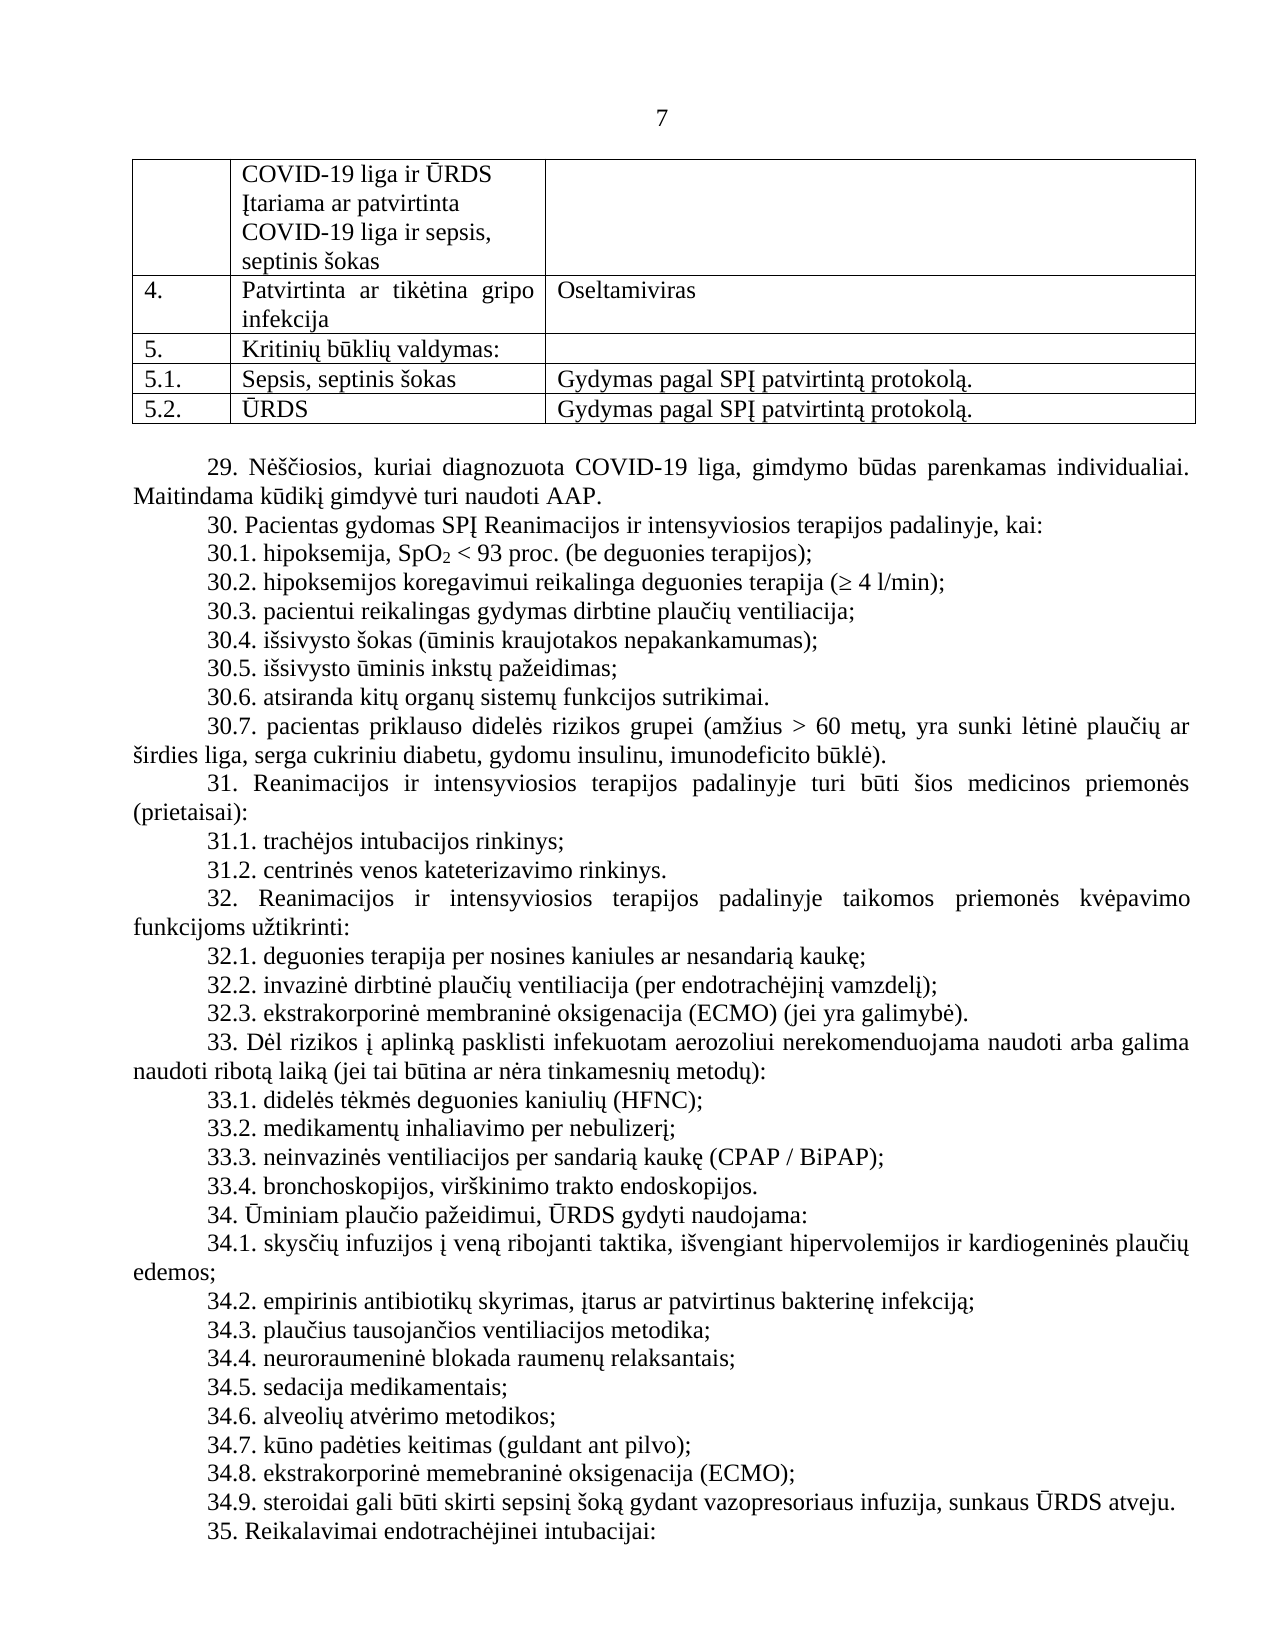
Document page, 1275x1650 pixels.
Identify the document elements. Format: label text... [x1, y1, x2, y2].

table_cell Kritinių būklių valdymas: [231, 334, 545, 363]
text 32.1. deguonies terapija per nosines kaniules ar nesandarią kaukę; [133, 941, 1191, 970]
text 35. Reikalavimai endotrachėjinei intubacijai: [133, 1516, 1191, 1545]
text 31. Reanimacijos ir intensyviosios terapijos padalinyje turi būti šios medicinos priemonės (prietaisai): [133, 768, 1191, 826]
table_cell 4. [133, 276, 230, 333]
text 30.4. išsivysto šokas (ūminis kraujotakos nepakankamumas); [133, 625, 1191, 653]
text 32.3. ekstrakorporinė membraninė oksigenacija (ECMO) (jei yra galimybė). [133, 998, 1191, 1027]
text 34.3. plaučius tausojančios ventiliacijos metodika; [133, 1315, 1191, 1343]
table_cell [546, 160, 1195, 274]
text 34. Ūminiam plaučio pažeidimui, ŪRDS gydyti naudojama: [133, 1200, 1191, 1228]
text 31.1. trachėjos intubacijos rinkinys; [133, 826, 1191, 855]
text 34.4. neuroraumeninė blokada raumenų relaksantais; [133, 1343, 1191, 1372]
text 34.7. kūno padėties keitimas (guldant ant pilvo); [133, 1430, 1191, 1458]
text 33.2. medikamentų inhaliavimo per nebulizerį; [133, 1113, 1191, 1142]
text 34.2. empirinis antibiotikų skyrimas, įtarus ar patvirtinus bakterinę infekciją; [133, 1286, 1191, 1315]
text 31.2. centrinės venos kateterizavimo rinkinys. [133, 855, 1191, 883]
table_cell Patvirtinta ar tikėtina gripo infekcija [231, 276, 545, 333]
text 30.7. pacientas priklauso didelės rizikos grupei (amžius > 60 metų, yra sunki lėtinė plaučių ar širdies liga, serga cukriniu diabetu, gydomu insulinu, imunodeficito būklė). [133, 711, 1191, 768]
table_cell 5.1. [133, 364, 230, 393]
text 33.4. bronchoskopijos, virškinimo trakto endoskopijos. [133, 1171, 1191, 1200]
text 33.3. neinvazinės ventiliacijos per sandarią kaukę (CPAP / BiPAP); [133, 1142, 1191, 1171]
table_cell [133, 160, 230, 274]
text 30.5. išsivysto ūminis inkstų pažeidimas; [133, 653, 1191, 682]
text 30. Pacientas gydomas SPĮ Reanimacijos ir intensyviosios terapijos padalinyje, kai: [133, 510, 1191, 538]
table_cell ŪRDS [231, 394, 545, 422]
table_cell Oseltamiviras [546, 276, 1195, 333]
text 30.2. hipoksemijos koregavimui reikalinga deguonies terapija (≥ 4 l/min); [133, 567, 1191, 596]
text 29. Nėščiosios, kuriai diagnozuota COVID-19 liga, gimdymo būdas parenkamas individualiai. Maitindama kūdikį gimdyvė turi naudoti AAP. [133, 452, 1191, 510]
text 34.8. ekstrakorporinė memebraninė oksigenacija (ECMO); [133, 1458, 1191, 1487]
table_cell Gydymas pagal SPĮ patvirtintą protokolą. [546, 394, 1195, 422]
table_cell COVID-19 liga ir ŪRDS Įtariama ar patvirtinta COVID-19 liga ir sepsis, septinis šokas [231, 160, 545, 274]
text 33.1. didelės tėkmės deguonies kaniulių (HFNC); [133, 1085, 1191, 1113]
text 30.1. hipoksemija, SpO2 < 93 proc. (be deguonies terapijos); [133, 538, 1191, 567]
text 32.2. invazinė dirbtinė plaučių ventiliacija (per endotrachėjinį vamzdelį); [133, 970, 1191, 998]
text 34.5. sedacija medikamentais; [133, 1372, 1191, 1401]
text 34.1. skysčių infuzijos į veną ribojanti taktika, išvengiant hipervolemijos ir kardiogeninės plaučių edemos; [133, 1228, 1191, 1286]
text 34.9. steroidai gali būti skirti sepsinį šoką gydant vazopresoriaus infuzija, sunkaus ŪRDS atveju. [133, 1487, 1191, 1516]
text 33. Dėl rizikos į aplinką pasklisti infekuotam aerozoliui nerekomenduojama naudoti arba galima naudoti ribotą laiką (jei tai būtina ar nėra tinkamesnių metodų): [133, 1027, 1191, 1085]
text 30.6. atsiranda kitų organų sistemų funkcijos sutrikimai. [133, 682, 1191, 711]
table_cell Sepsis, septinis šokas [231, 364, 545, 393]
text 32. Reanimacijos ir intensyviosios terapijos padalinyje taikomos priemonės kvėpavimo funkcijoms užtikrinti: [133, 883, 1191, 941]
table_cell [546, 334, 1195, 363]
table_cell Gydymas pagal SPĮ patvirtintą protokolą. [546, 364, 1195, 393]
text 30.3. pacientui reikalingas gydymas dirbtine plaučių ventiliacija; [133, 596, 1191, 625]
table_cell 5.2. [133, 394, 230, 422]
text 34.6. alveolių atvėrimo metodikos; [133, 1401, 1191, 1430]
table_cell 5. [133, 334, 230, 363]
